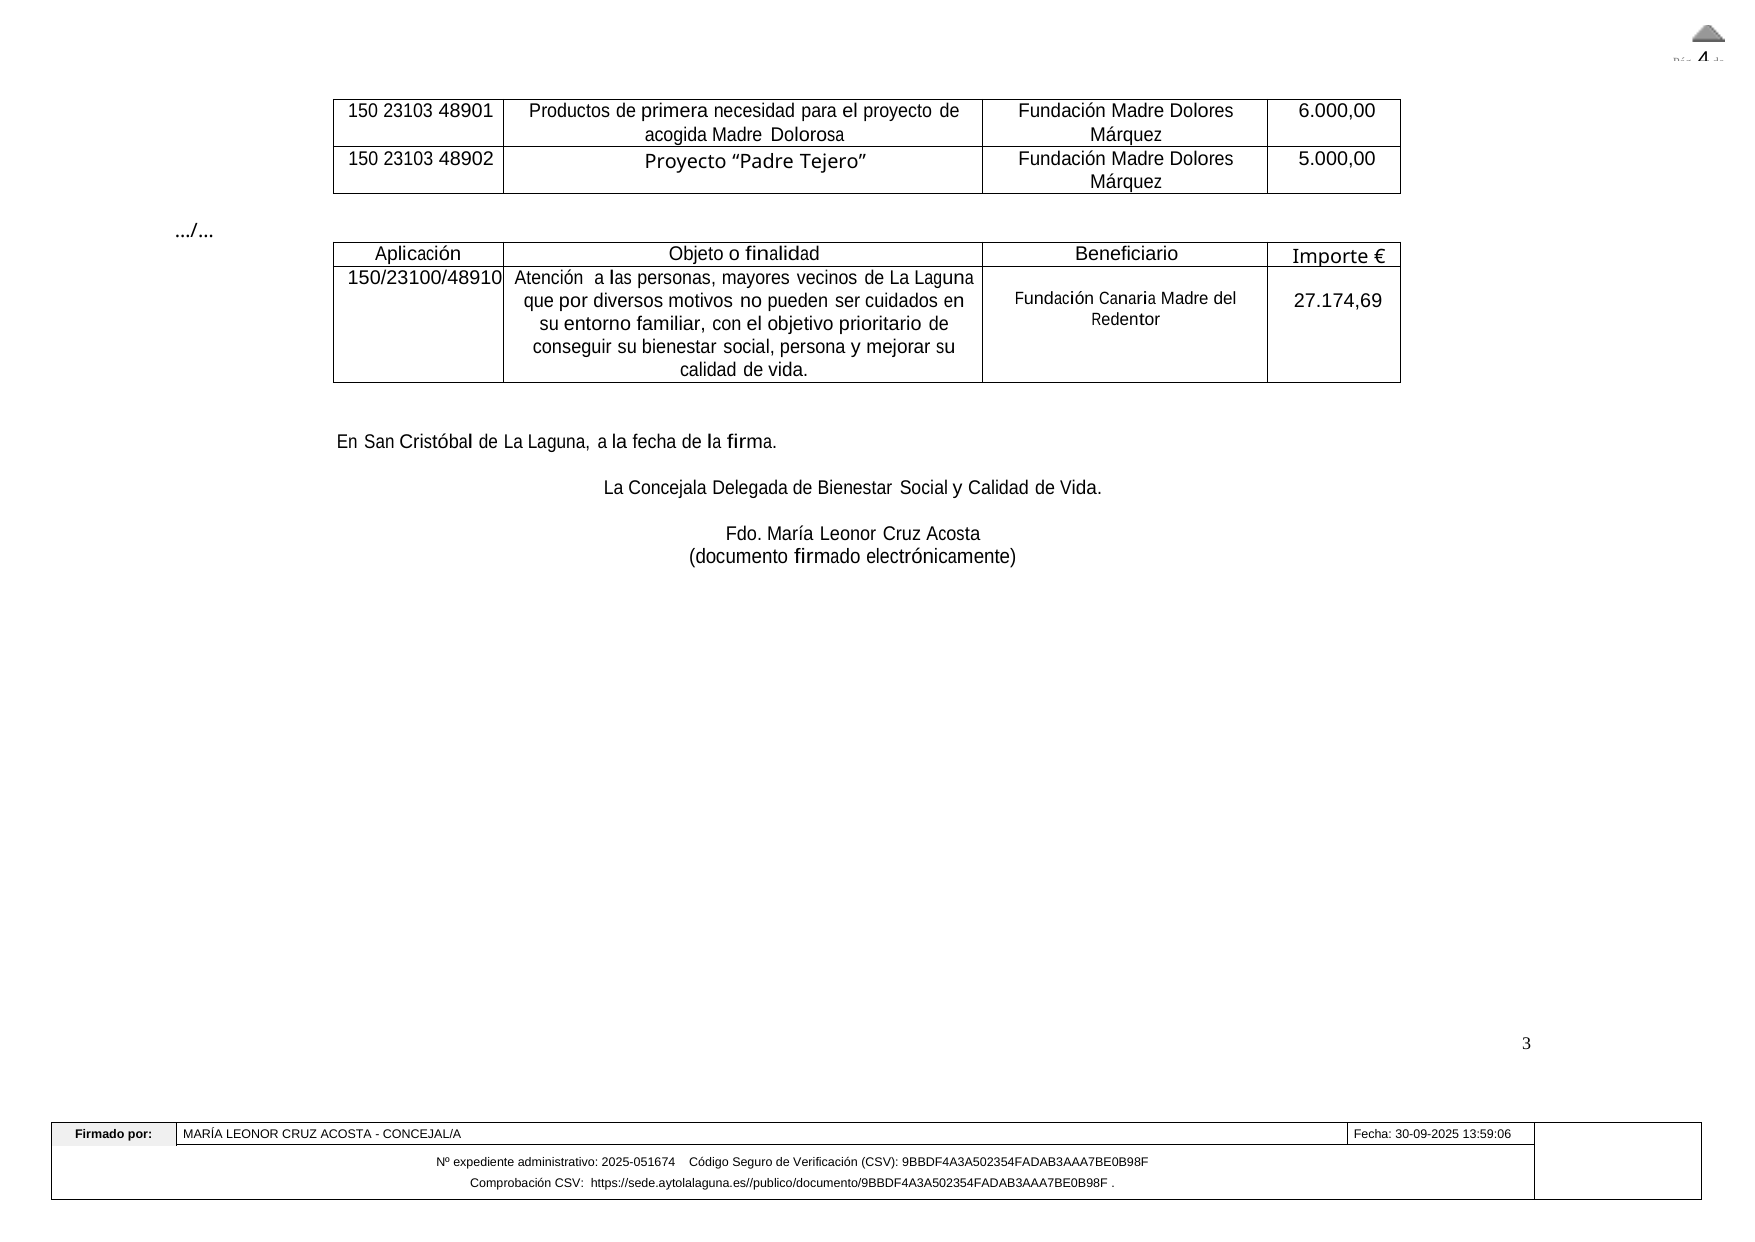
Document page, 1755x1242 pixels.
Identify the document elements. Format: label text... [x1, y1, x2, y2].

table_cell Fundación Madre Dolores Márquez [983, 147, 1267, 193]
table_header [1535, 1123, 1701, 1198]
table_header Importe € [1268, 243, 1400, 266]
text Fdo. María Leonor Cruz Acosta [720, 522, 985, 544]
text …/… [174, 219, 1748, 242]
table_header Fundación Madre Dolores Márquez [983, 100, 1267, 146]
table_cell 5.000,00 [1268, 147, 1400, 193]
table_header Beneficiario [983, 243, 1267, 266]
text 3 [42, 1033, 1531, 1053]
table_header Aplicación [334, 243, 503, 266]
text La Concejala Delegada de Bienestar Social y Calidad de Vida. [598, 476, 1107, 498]
table_header MARÍA LEONOR CRUZ ACOSTA - CONCEJAL/A [177, 1123, 1347, 1144]
table_header Fecha: 30-09-2025 13:59:06 [1348, 1123, 1534, 1144]
table_cell 150 23103 48902 [334, 147, 503, 193]
table_cell Nº expediente administrativo: 2025-051674 Código Seguro de Verificación (CSV): 9BBDF4A3A502354FADAB3AAA7BE0B98F Comprobación CSV: https://sede.aytolalaguna.es//publico/documento/9BBDF4A3A502354FADAB3AAA7BE0B98F . [52, 1145, 1534, 1198]
table_header Firmado por: [52, 1123, 176, 1144]
table_cell Fundación Canaria Madre del Redentor [983, 267, 1267, 382]
table_header Productos de primera necesidad para el proyecto de acogida Madre Dolorosa [504, 100, 982, 146]
table_header Objeto o finalidad [504, 243, 982, 266]
table_cell 150/23100/48910 [334, 267, 503, 382]
table_cell Proyecto “Padre Tejero” [504, 147, 982, 193]
text (documento firmado electrónicamente) [684, 544, 1021, 568]
text En San Cristóbal de La Laguna, a la fecha de la firma. [337, 429, 1748, 452]
table_cell Atención a las personas, mayores vecinos de La Laguna que por diversos motivos no pueden ser cuidados en su entorno familiar, con el objetivo prioritario de conseguir su bienestar social, persona y mejorar su calidad de vida. [504, 267, 982, 382]
table_header 150 23103 48901 [334, 100, 503, 146]
table_header 6.000,00 [1268, 100, 1400, 146]
table_cell 27.174,69 [1268, 267, 1400, 382]
